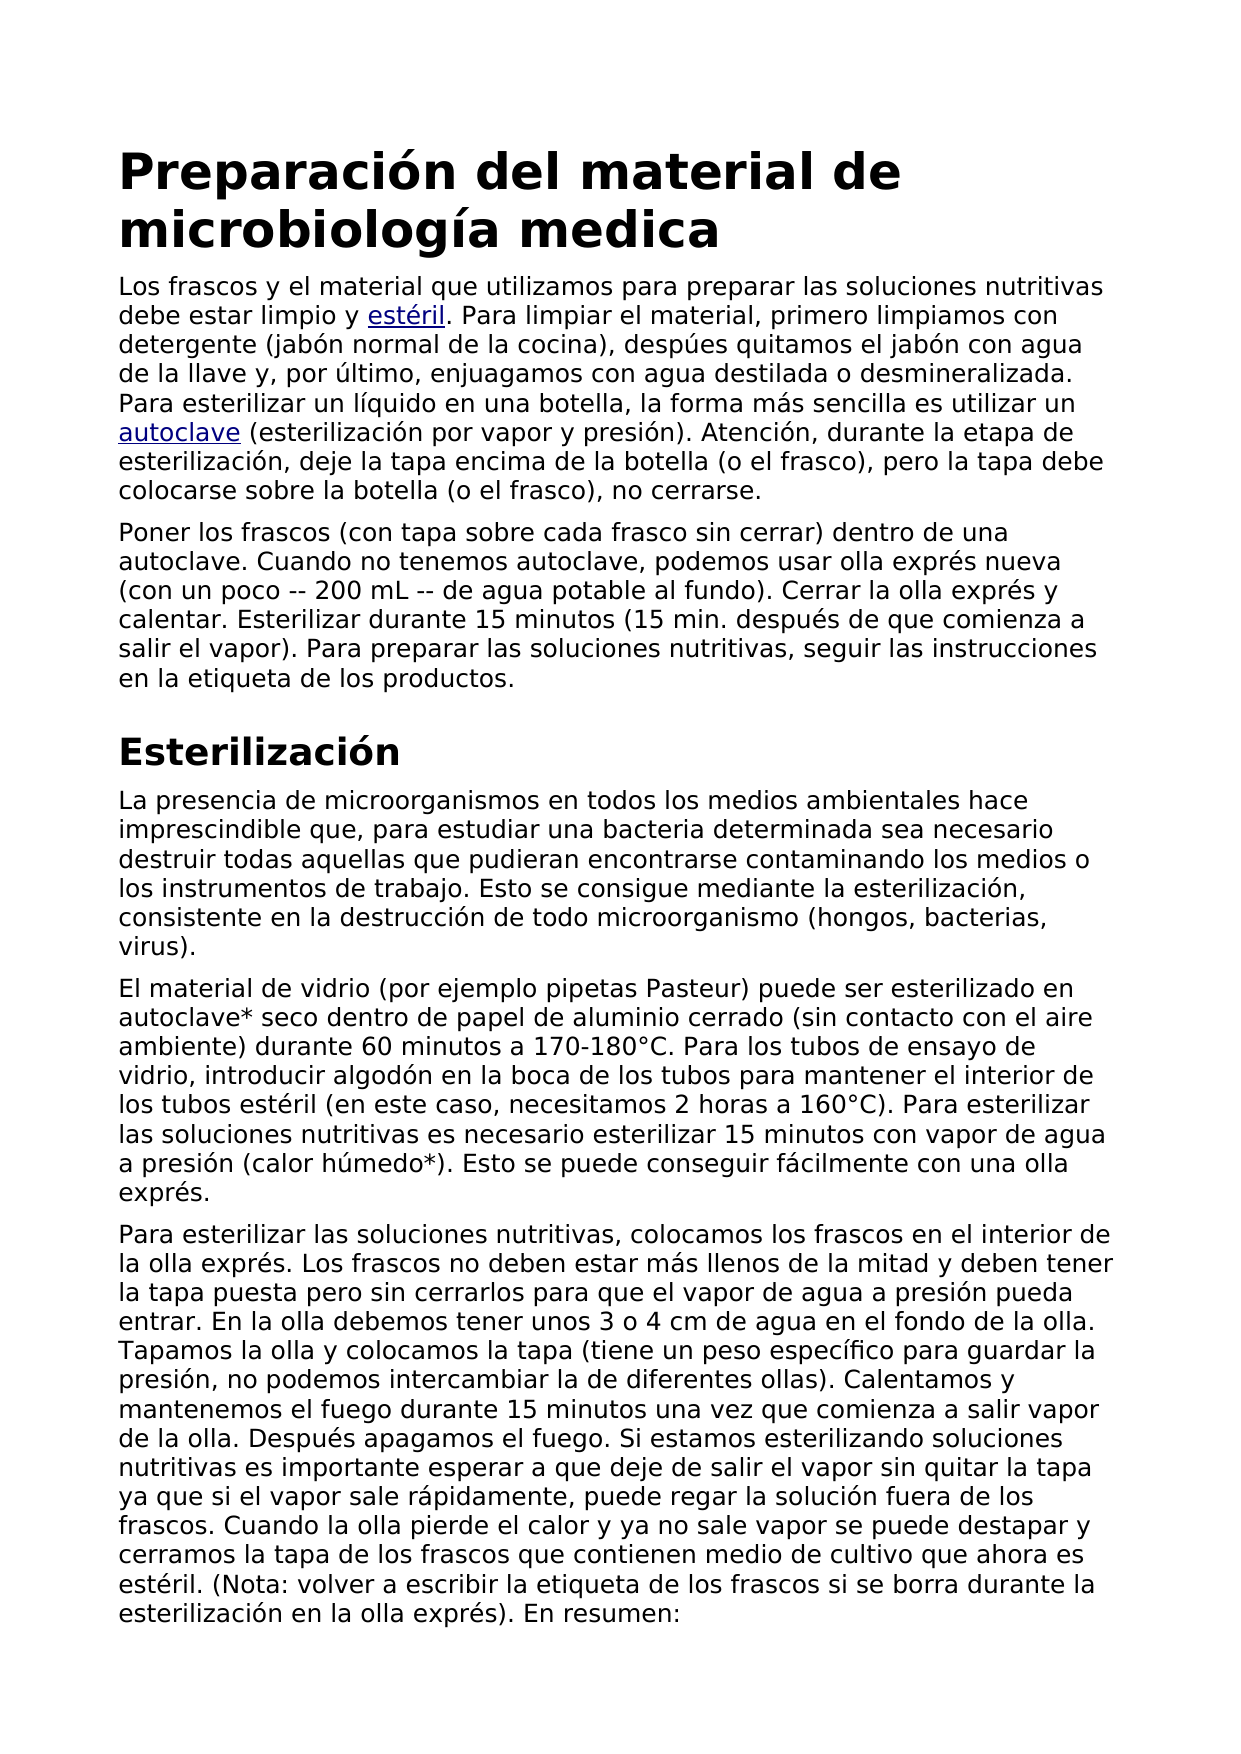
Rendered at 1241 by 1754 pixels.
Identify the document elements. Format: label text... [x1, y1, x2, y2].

text La presencia de microorganismos en todos los medios ambientales hace imprescindible que, para estudiar una bacteria determinada sea necesario destruir todas aquellas que pudieran encontrarse contaminando los medios o los instrumentos de trabajo. Esto se consigue mediante la esterilización, consistente en la destrucción de todo microorganismo (hongos, bacterias, virus). [118, 787, 1122, 962]
text Poner los frascos (con tapa sobre cada frasco sin cerrar) dentro de una autoclave. Cuando no tenemos autoclave, podemos usar olla exprés nueva (con un poco -- 200 mL -- de agua potable al fundo). Cerrar la olla exprés y calentar. Esterilizar durante 15 minutos (15 min. después de que comienza a salir el vapor). Para preparar las soluciones nutritivas, seguir las instrucciones en la etiqueta de los productos. [118, 518, 1122, 693]
subtitle Esterilización [118, 730, 1122, 774]
text Para esterilizar las soluciones nutritivas, colocamos los frascos en el interior de la olla exprés. Los frascos no deben estar más llenos de la mitad y deben tener la tapa puesta pero sin cerrarlos para que el vapor de agua a presión pueda entrar. En la olla debemos tener unos 3 o 4 cm de agua en el fondo de la olla. Tapamos la olla y colocamos la tapa (tiene un peso específico para guardar la presión, no podemos intercambiar la de diferentes ollas). Calentamos y mantenemos el fuego durante 15 minutos una vez que comienza a salir vapor de la olla. Después apagamos el fuego. Si estamos esterilizando soluciones nutritivas es importante esperar a que deje de salir el vapor sin quitar la tapa ya que si el vapor sale rápidamente, puede regar la solución fuera de los frascos. Cuando la olla pierde el calor y ya no sale vapor se puede destapar y cerramos la tapa de los frascos que contienen medio de cultivo que ahora es estéril. (Nota: volver a escribir la etiqueta de los frascos si se borra durante la esterilización en la olla exprés). En resumen: [118, 1220, 1122, 1628]
subtitle Preparación del material de microbiología medica [118, 143, 1122, 259]
text Los frascos y el material que utilizamos para preparar las soluciones nutritivas debe estar limpio y estéril. Para limpiar el material, primero limpiamos con detergente (jabón normal de la cocina), despúes quitamos el jabón con agua de la llave y, por último, enjuagamos con agua destilada o desmineralizada. Para esterilizar un líquido en una botella, la forma más sencilla es utilizar un autoclave (esterilización por vapor y presión). Atención, durante la etapa de esterilización, deje la tapa encima de la botella (o el frasco), pero la tapa debe colocarse sobre la botella (o el frasco), no cerrarse. [118, 272, 1122, 505]
text El material de vidrio (por ejemplo pipetas Pasteur) puede ser esterilizado en autoclave* seco dentro de papel de aluminio cerrado (sin contacto con el aire ambiente) durante 60 minutos a 170-180°C. Para los tubos de ensayo de vidrio, introducir algodón en la boca de los tubos para mantener el interior de los tubos estéril (en este caso, necesitamos 2 horas a 160°C). Para esterilizar las soluciones nutritivas es necesario esterilizar 15 minutos con vapor de agua a presión (calor húmedo*). Esto se puede conseguir fácilmente con una olla exprés. [118, 974, 1122, 1207]
